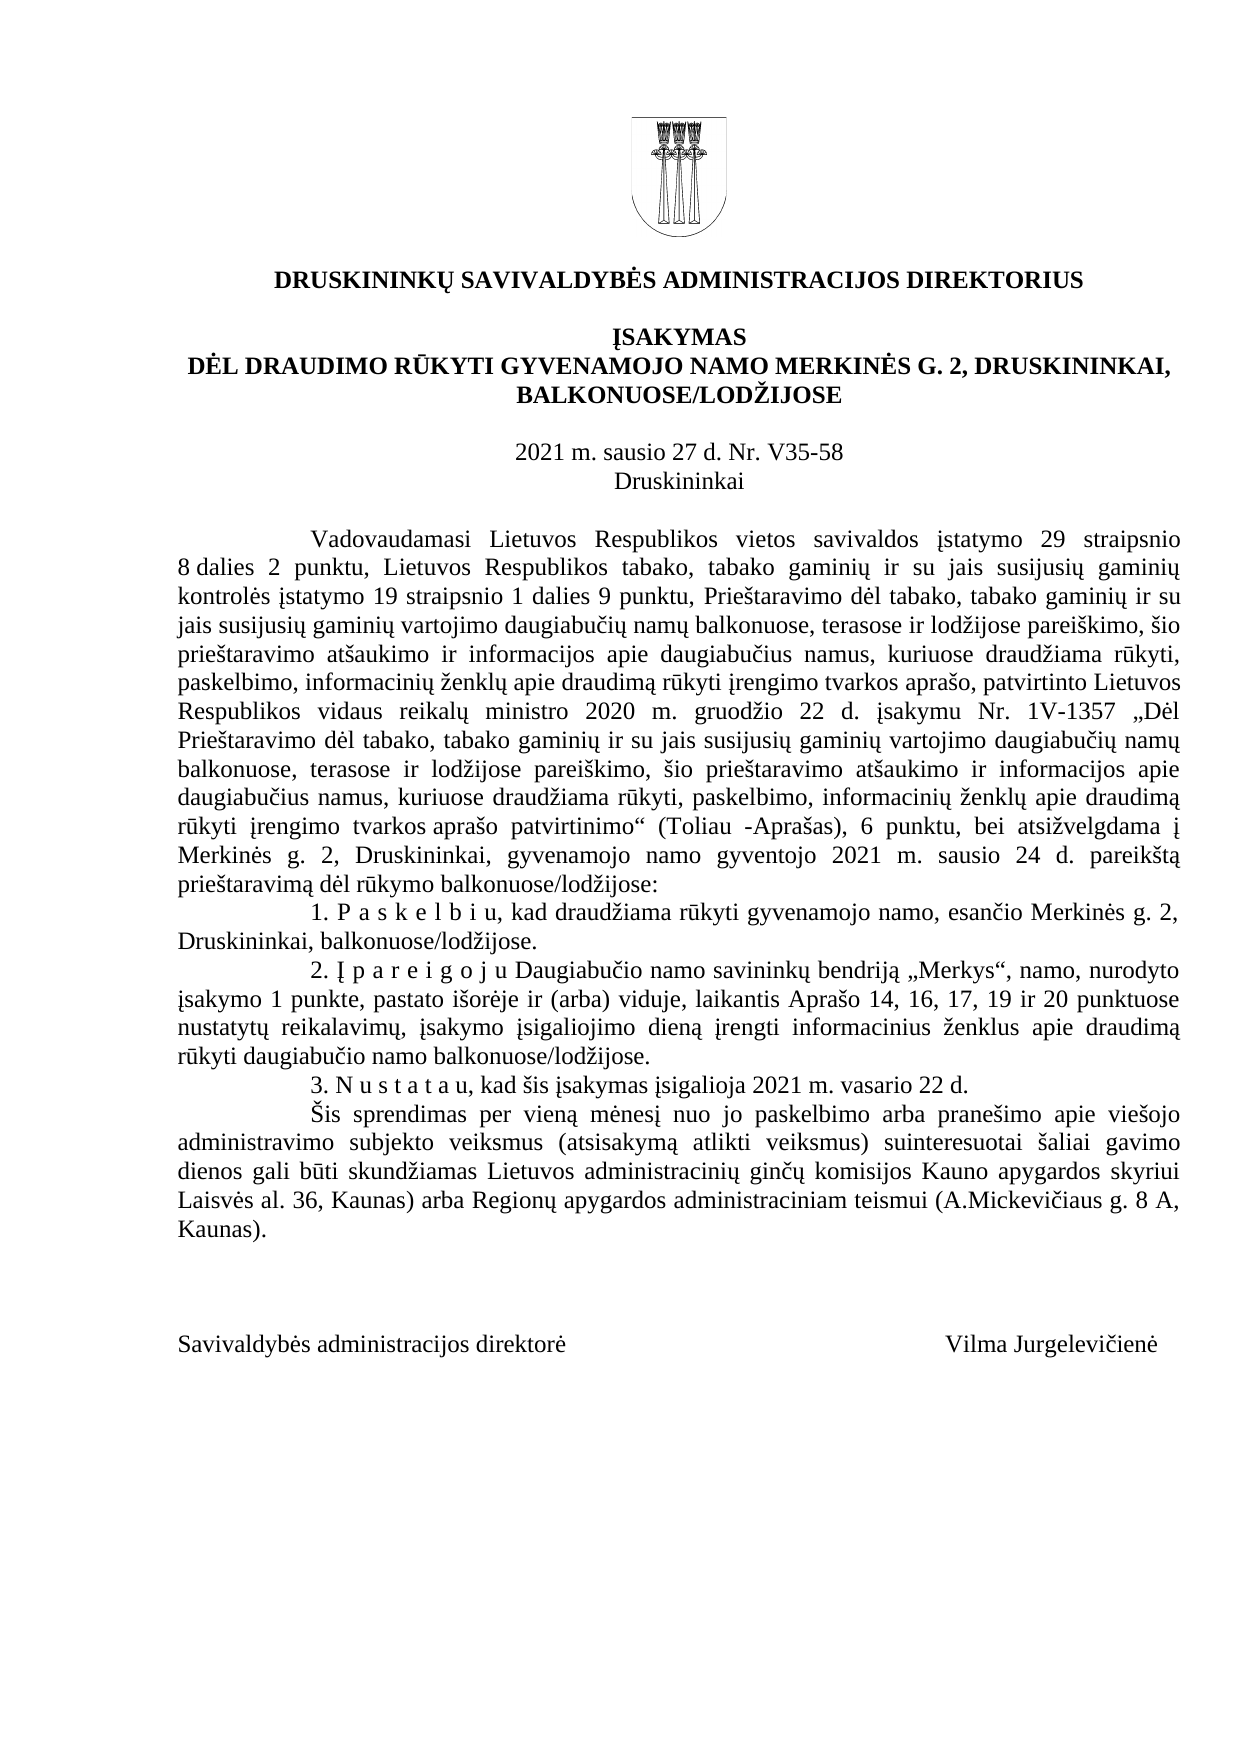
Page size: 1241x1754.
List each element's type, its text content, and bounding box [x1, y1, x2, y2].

text 2. Į p a r e i g o j u Daugiabučio namo savininkų bendriją „Merkys“, namo, nurodyto įsakymo 1 punkte, pastato išorėje ir (arba) viduje, laikantis Aprašo 14, 16, 17, 19 ir 20 punktuose nustatytų reikalavimų, įsakymo įsigaliojimo dieną įrengti informacinius ženklus apie draudimą rūkyti daugiabučio namo balkonuose/lodžijose. [177, 955, 1181, 1070]
text 3. N u s t a t a u, kad šis įsakymas įsigalioja 2021 m. vasario 22 d. [177, 1070, 1181, 1099]
text 1. P a s k e l b i u, kad draudžiama rūkyti gyvenamojo namo, esančio Merkinės g. 2, Druskininkai, balkonuose/lodžijose. [177, 897, 1181, 955]
text DĖL DRAUDIMO RŪKYTI GYVENAMOJO NAMO MERKINĖS G. 2, DRUSKININKAI, BALKONUOSE/LODŽIJOSE [177, 351, 1181, 409]
text Šis sprendimas per vieną mėnesį nuo jo paskelbimo arba pranešimo apie viešojo administravimo subjekto veiksmus (atsisakymą atlikti veiksmus) suinteresuotai šaliai gavimo dienos gali būti skundžiamas Lietuvos administracinių ginčų komisijos Kauno apygardos skyriui Laisvės al. 36, Kaunas) arba Regionų apygardos administraciniam teismui (A.Mickevičiaus g. 8 A, Kaunas). [177, 1099, 1181, 1242]
text 2021 m. sausio 27 d. Nr. V35-58 [177, 437, 1181, 466]
text Vadovaudamasi Lietuvos Respublikos vietos savivaldos įstatymo 29 straipsnio 8 dalies 2 punktu, Lietuvos Respublikos tabako, tabako gaminių ir su jais susijusių gaminių kontrolės įstatymo 19 straipsnio 1 dalies 9 punktu, Prieštaravimo dėl tabako, tabako gaminių ir su jais susijusių gaminių vartojimo daugiabučių namų balkonuose, terasose ir lodžijose pareiškimo, šio prieštaravimo atšaukimo ir informacijos apie daugiabučius namus, kuriuose draudžiama rūkyti, paskelbimo, informacinių ženklų apie draudimą rūkyti įrengimo tvarkos aprašo, patvirtinto Lietuvos Respublikos vidaus reikalų ministro 2020 m. gruodžio 22 d. įsakymu Nr. 1V-1357 „Dėl Prieštaravimo dėl tabako, tabako gaminių ir su jais susijusių gaminių vartojimo daugiabučių namų balkonuose, terasose ir lodžijose pareiškimo, šio prieštaravimo atšaukimo ir informacijos apie daugiabučius namus, kuriuose draudžiama rūkyti, paskelbimo, informacinių ženklų apie draudimą rūkyti įrengimo tvarkos aprašo patvirtinimo“ (Toliau -Aprašas), 6 punktu, bei atsižvelgdama į Merkinės g. 2, Druskininkai, gyvenamojo namo gyventojo 2021 m. sausio 24 d. pareikštą prieštaravimą dėl rūkymo balkonuose/lodžijose: [177, 524, 1181, 897]
text Savivaldybės administracijos direktorė Vilma Jurgelevičienė [177, 1329, 1181, 1357]
text ĮSAKYMAS [177, 322, 1181, 351]
text DRUSKININKŲ SAVIVALDYBĖS ADMINISTRACIJOS DIREKTORIUS [177, 265, 1181, 294]
text Druskininkai [177, 466, 1181, 495]
